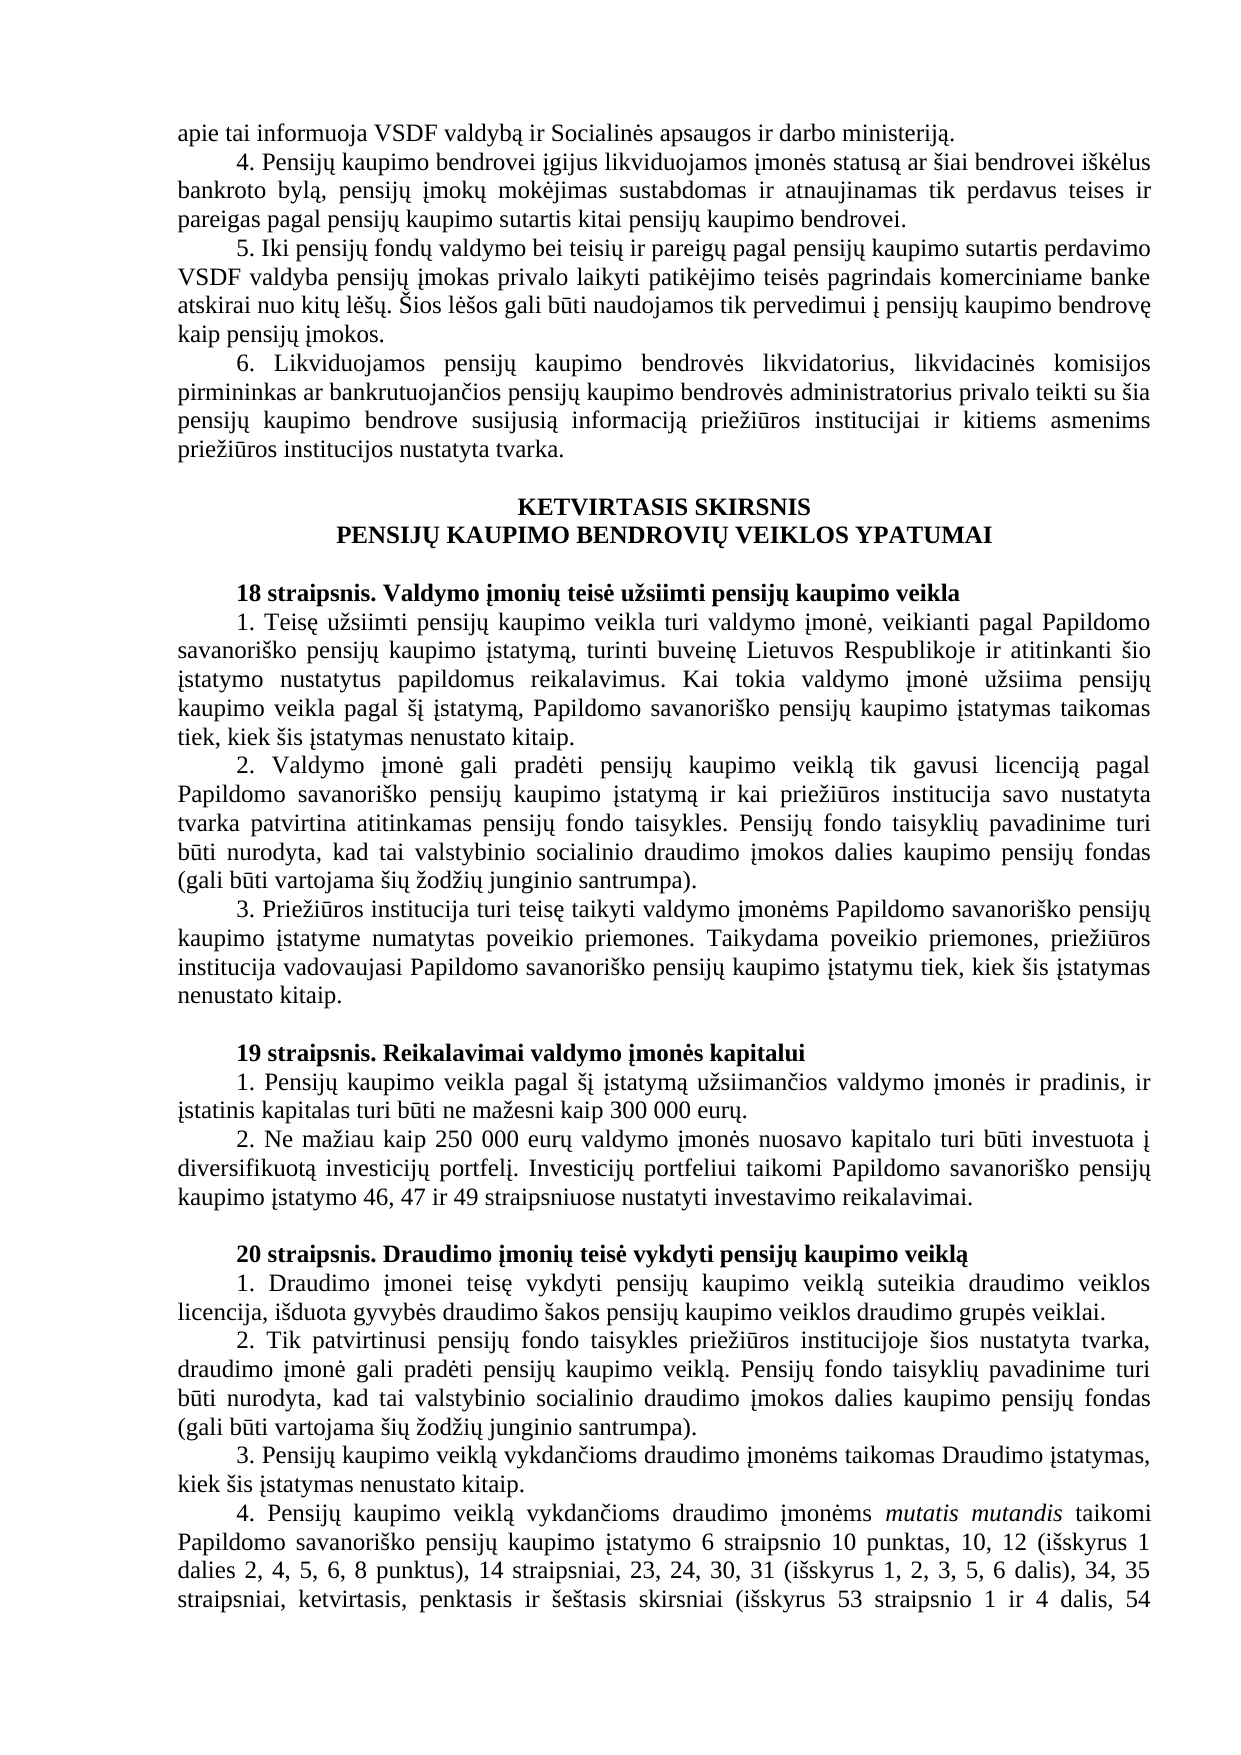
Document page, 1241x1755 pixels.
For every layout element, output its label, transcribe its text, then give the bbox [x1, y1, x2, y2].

text apie tai informuoja VSDF valdybą ir Socialinės apsaugos ir darbo ministeriją. [177, 118, 1152, 147]
text 20 straipsnis. Draudimo įmonių teisė vykdyti pensijų kaupimo veiklą [177, 1239, 1152, 1268]
text 2. Tik patvirtinusi pensijų fondo taisykles priežiūros institucijoje šios nustatyta tvarka, draudimo įmonė gali pradėti pensijų kaupimo veiklą. Pensijų fondo taisyklių pavadinime turi būti nurodyta, kad tai valstybinio socialinio draudimo įmokos dalies kaupimo pensijų fondas (gali būti vartojama šių žodžių junginio santrumpa). [177, 1326, 1152, 1441]
text KETVIRTASIS SKIRSNIS [177, 492, 1152, 521]
text 18 straipsnis. Valdymo įmonių teisė užsiimti pensijų kaupimo veikla [177, 578, 1152, 607]
text 4. Pensijų kaupimo bendrovei įgijus likviduojamos įmonės statusą ar šiai bendrovei iškėlus bankroto bylą, pensijų įmokų mokėjimas sustabdomas ir atnaujinamas tik perdavus teises ir pareigas pagal pensijų kaupimo sutartis kitai pensijų kaupimo bendrovei. [177, 147, 1152, 233]
text 3. Priežiūros institucija turi teisę taikyti valdymo įmonėms Papildomo savanoriško pensijų kaupimo įstatyme numatytas poveikio priemones. Taikydama poveikio priemones, priežiūros institucija vadovaujasi Papildomo savanoriško pensijų kaupimo įstatymu tiek, kiek šis įstatymas nenustato kitaip. [177, 894, 1152, 1009]
text 1. Draudimo įmonei teisę vykdyti pensijų kaupimo veiklą suteikia draudimo veiklos licencija, išduota gyvybės draudimo šakos pensijų kaupimo veiklos draudimo grupės veiklai. [177, 1268, 1152, 1326]
text 4. Pensijų kaupimo veiklą vykdančioms draudimo įmonėms mutatis mutandis taikomi Papildomo savanoriško pensijų kaupimo įstatymo 6 straipsnio 10 punktas, 10, 12 (išskyrus 1 dalies 2, 4, 5, 6, 8 punktus), 14 straipsniai, 23, 24, 30, 31 (išskyrus 1, 2, 3, 5, 6 dalis), 34, 35 straipsniai, ketvirtasis, penktasis ir šeštasis skirsniai (išskyrus 53 straipsnio 1 ir 4 dalis, 54 [177, 1498, 1152, 1613]
text 5. Iki pensijų fondų valdymo bei teisių ir pareigų pagal pensijų kaupimo sutartis perdavimo VSDF valdyba pensijų įmokas privalo laikyti patikėjimo teisės pagrindais komerciniame banke atskirai nuo kitų lėšų. Šios lėšos gali būti naudojamos tik pervedimui į pensijų kaupimo bendrovę kaip pensijų įmokos. [177, 233, 1152, 348]
text 19 straipsnis. Reikalavimai valdymo įmonės kapitalui [177, 1038, 1152, 1067]
text 3. Pensijų kaupimo veiklą vykdančioms draudimo įmonėms taikomas Draudimo įstatymas, kiek šis įstatymas nenustato kitaip. [177, 1441, 1152, 1498]
text 6. Likviduojamos pensijų kaupimo bendrovės likvidatorius, likvidacinės komisijos pirmininkas ar bankrutuojančios pensijų kaupimo bendrovės administratorius privalo teikti su šia pensijų kaupimo bendrove susijusią informaciją priežiūros institucijai ir kitiems asmenims priežiūros institucijos nustatyta tvarka. [177, 348, 1152, 463]
text 1. Pensijų kaupimo veikla pagal šį įstatymą užsiimančios valdymo įmonės ir pradinis, ir įstatinis kapitalas turi būti ne mažesni kaip 300 000 eurų. [177, 1067, 1152, 1124]
text 2. Valdymo įmonė gali pradėti pensijų kaupimo veiklą tik gavusi licenciją pagal Papildomo savanoriško pensijų kaupimo įstatymą ir kai priežiūros institucija savo nustatyta tvarka patvirtina atitinkamas pensijų fondo taisykles. Pensijų fondo taisyklių pavadinime turi būti nurodyta, kad tai valstybinio socialinio draudimo įmokos dalies kaupimo pensijų fondas (gali būti vartojama šių žodžių junginio santrumpa). [177, 751, 1152, 894]
text PENSIJŲ KAUPIMO BENDROVIŲ VEIKLOS YPATUMAI [177, 521, 1152, 549]
text 2. Ne mažiau kaip 250 000 eurų valdymo įmonės nuosavo kapitalo turi būti investuota į diversifikuotą investicijų portfelį. Investicijų portfeliui taikomi Papildomo savanoriško pensijų kaupimo įstatymo 46, 47 ir 49 straipsniuose nustatyti investavimo reikalavimai. [177, 1124, 1152, 1211]
text 1. Teisę užsiimti pensijų kaupimo veikla turi valdymo įmonė, veikianti pagal Papildomo savanoriško pensijų kaupimo įstatymą, turinti buveinę Lietuvos Respublikoje ir atitinkanti šio įstatymo nustatytus papildomus reikalavimus. Kai tokia valdymo įmonė užsiima pensijų kaupimo veikla pagal šį įstatymą, Papildomo savanoriško pensijų kaupimo įstatymas taikomas tiek, kiek šis įstatymas nenustato kitaip. [177, 607, 1152, 751]
